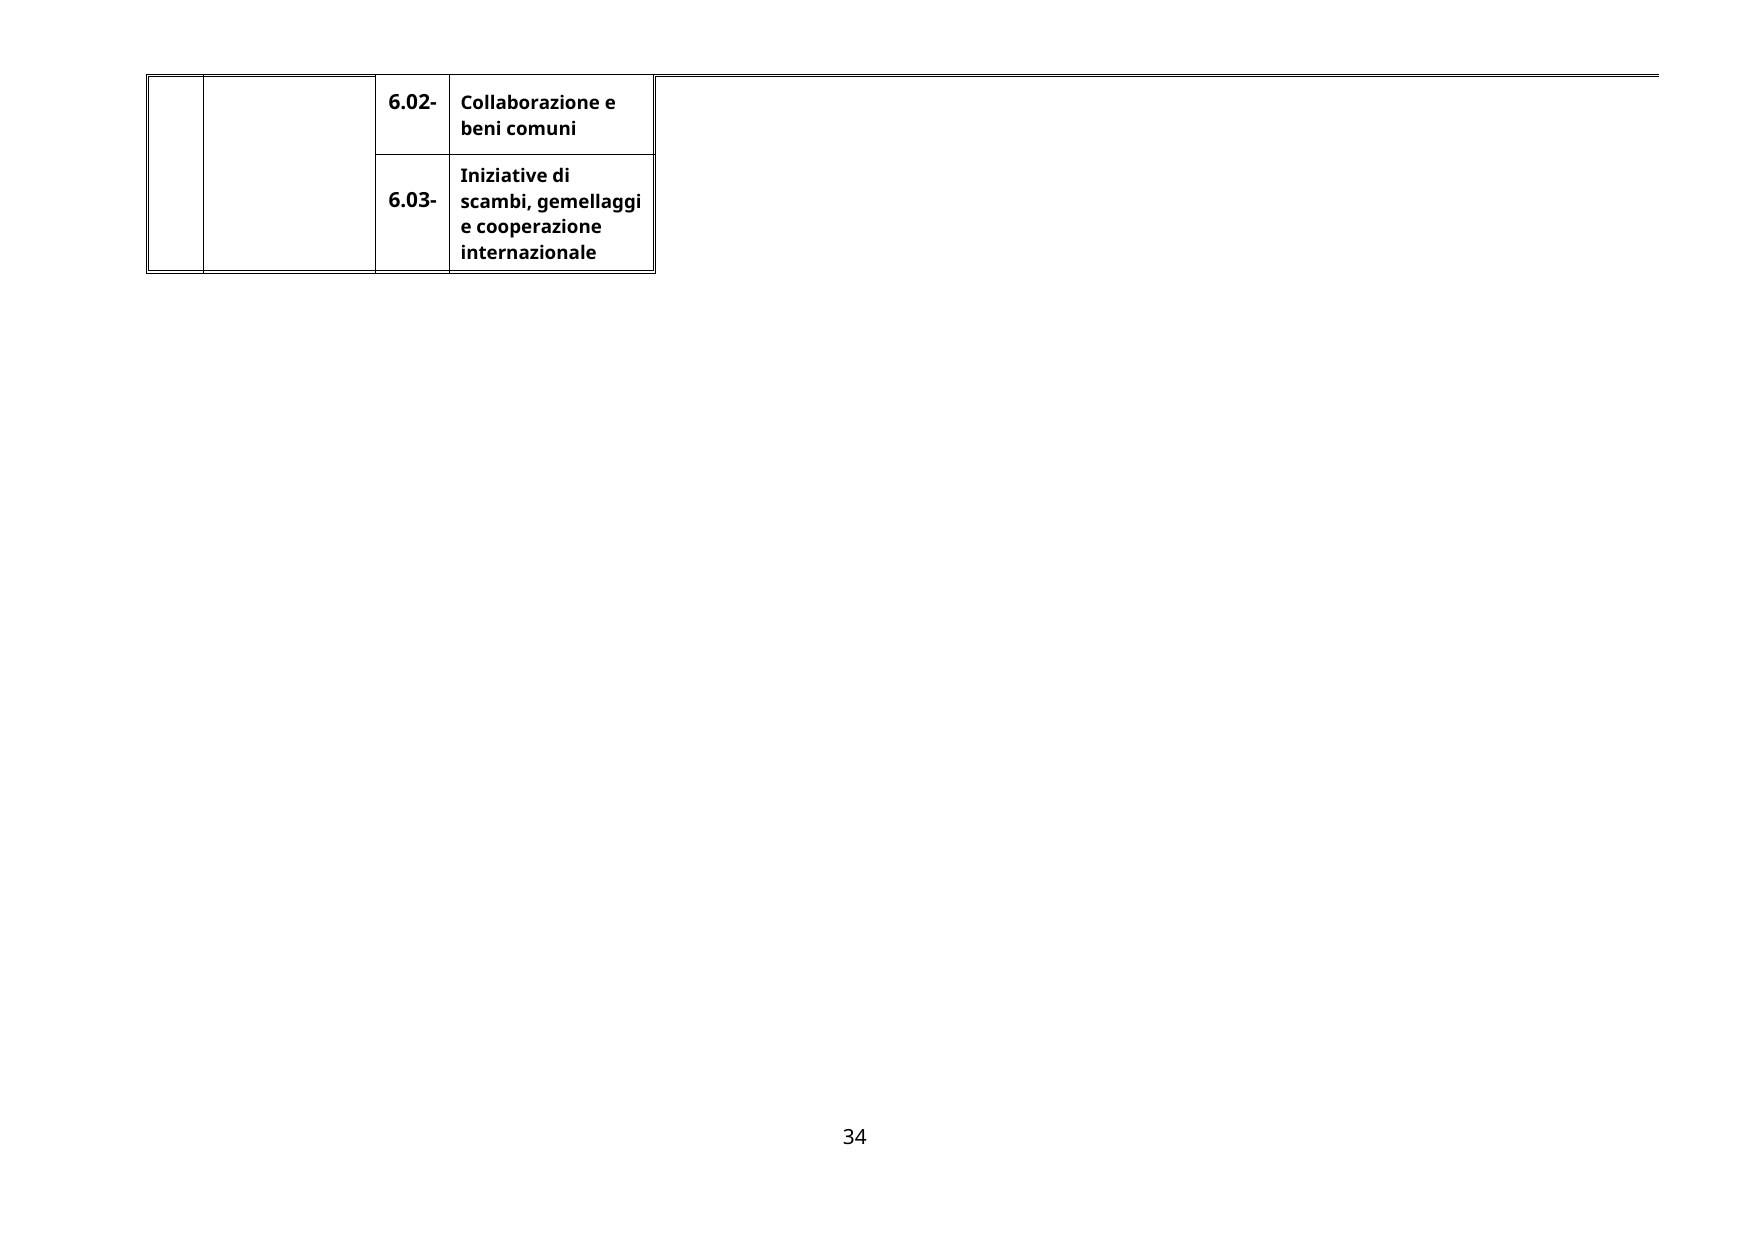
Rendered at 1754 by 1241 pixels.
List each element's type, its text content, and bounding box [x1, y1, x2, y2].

table_cell [744, 77, 1473, 105]
table_cell [204, 77, 375, 270]
table_cell [656, 105, 744, 153]
table_cell [656, 154, 744, 270]
table_cell [1473, 77, 1658, 270]
table_cell Collaborazione e beni comuni [450, 75, 653, 153]
table_cell 6.02- [376, 75, 449, 153]
table_cell [744, 154, 1473, 270]
table_cell 6.03- [376, 155, 449, 270]
table_cell [744, 105, 1473, 153]
table_cell [656, 77, 744, 105]
table_cell Iniziative di scambi, gemellaggi e cooperazione internazionale [450, 155, 653, 270]
table_cell [149, 77, 203, 270]
